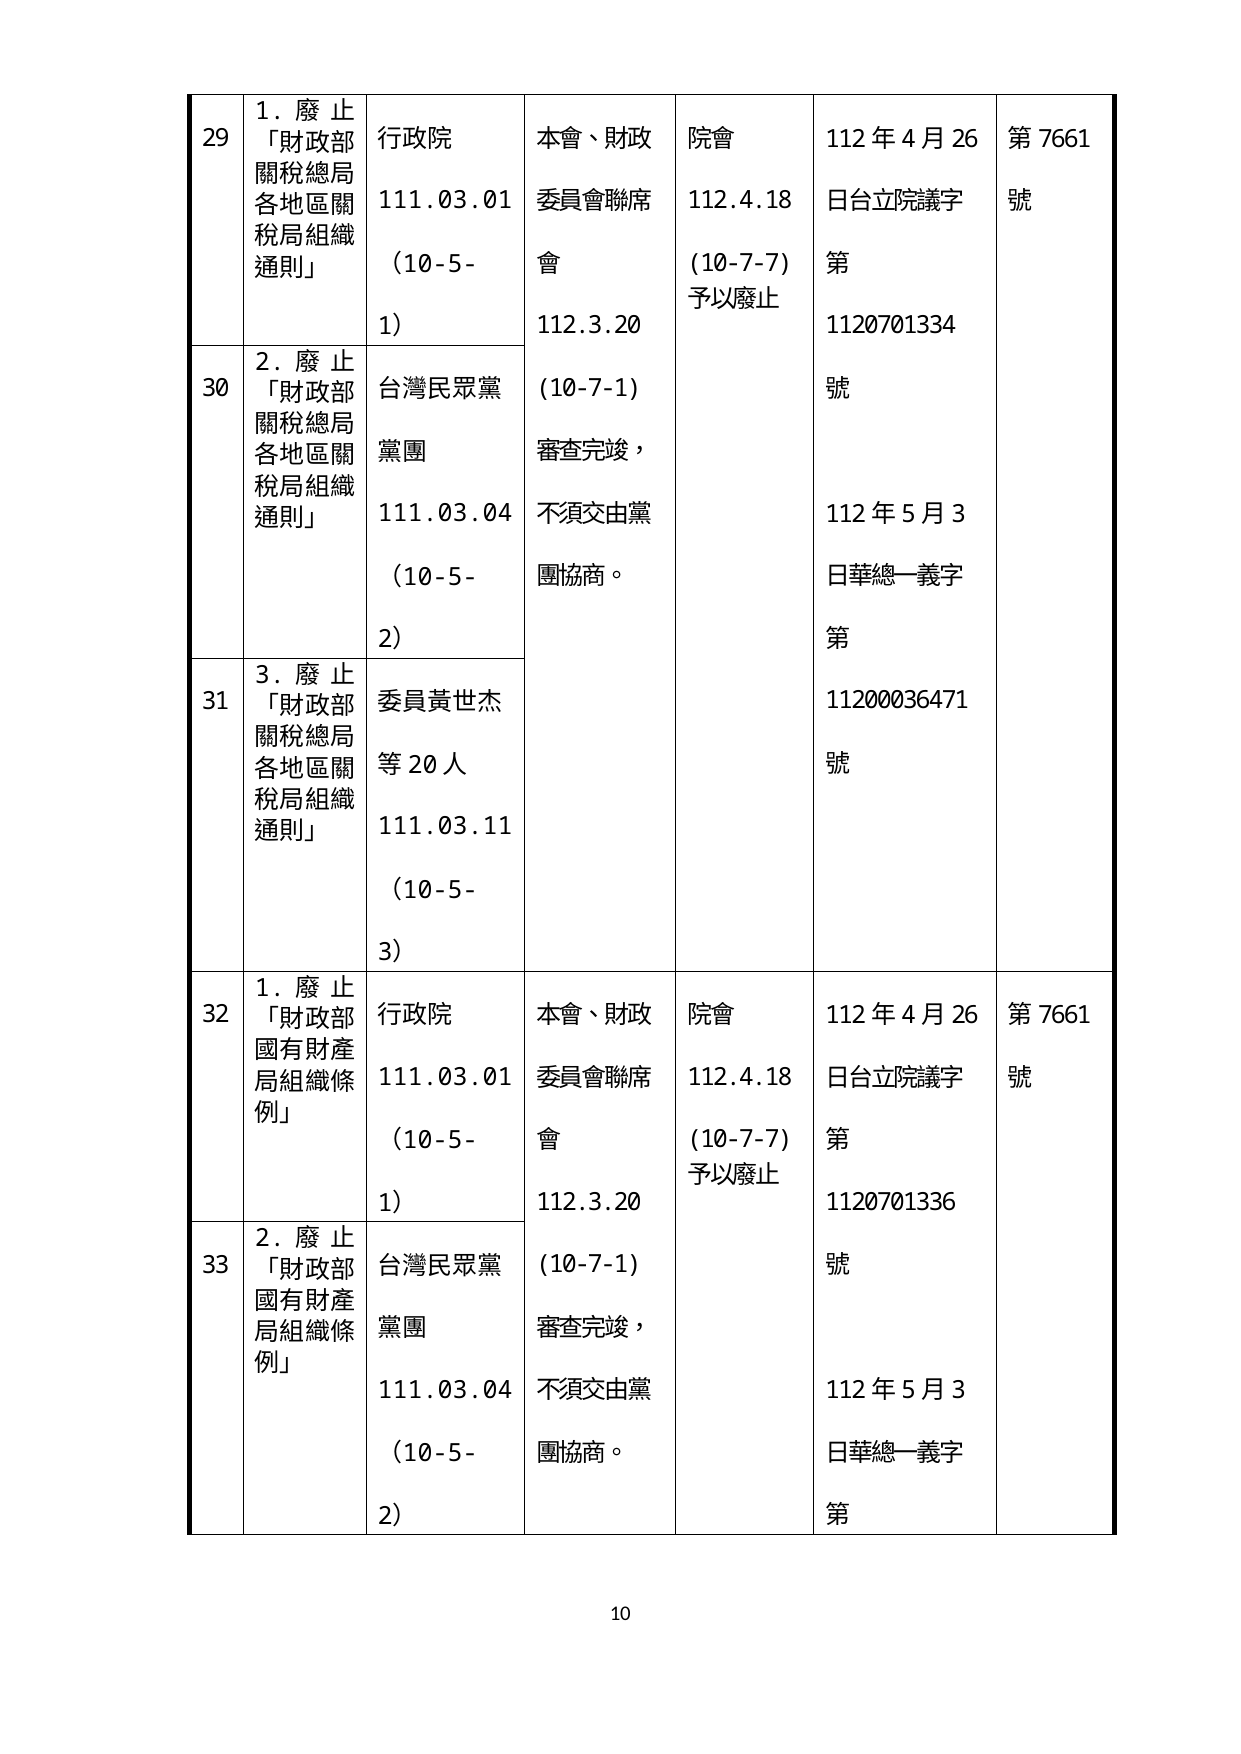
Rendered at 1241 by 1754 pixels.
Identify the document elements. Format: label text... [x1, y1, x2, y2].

table_cell 31 [192, 659, 243, 971]
table_cell 委員黃世杰等20人 111.03.11 （10-5-3） [367, 659, 524, 971]
table_cell 3.廢止「財政部關稅總局各地區關稅局組織通則」 [244, 659, 366, 971]
table_cell 台灣民眾黨黨團 111.03.04 （10-5-2） [367, 346, 524, 658]
table_cell 32 [192, 972, 243, 1221]
table_cell 行政院 111.03.01 （10-5-1） [367, 972, 524, 1221]
table_cell 33 [192, 1222, 243, 1534]
table_cell 本會、財政委員會聯席會 112.3.20 (10-7-1)審查完竣，不須交由黨團協商。 [525, 95, 675, 971]
table_cell 本會、財政委員會聯席會 112.3.20 (10-7-1)審查完竣，不須交由黨團協商。 [525, 972, 675, 1534]
table_cell 院會 112.4.18 (10-7-7) 予以廢止 [676, 95, 813, 971]
table_cell 第7661號 [997, 95, 1112, 971]
table_cell 29 [192, 95, 243, 345]
table_cell 1.廢止「財政部關稅總局各地區關稅局組織通則」 [244, 95, 366, 345]
table_cell 第7661號 [997, 972, 1112, 1534]
table_cell 台灣民眾黨黨團 111.03.04 （10-5-2） [367, 1222, 524, 1534]
table_cell 院會 112.4.18 (10-7-7) 予以廢止 [676, 972, 813, 1534]
table_cell 1.廢止「財政部國有財產局組織條例」 [244, 972, 366, 1221]
table_cell 112年4月26日台立院議字第1120701334號 112年5月3日華總一義字第11200036471號 [814, 95, 996, 971]
table_cell 2.廢止「財政部國有財產局組織條例」 [244, 1222, 366, 1534]
table_cell 112年4月26日台立院議字第1120701336號 112年5月3日華總一義字第 [814, 972, 996, 1534]
table_cell 行政院 111.03.01 （10-5-1） [367, 95, 524, 345]
table_cell 30 [192, 346, 243, 658]
table_cell 2.廢止「財政部關稅總局各地區關稅局組織通則」 [244, 346, 366, 658]
